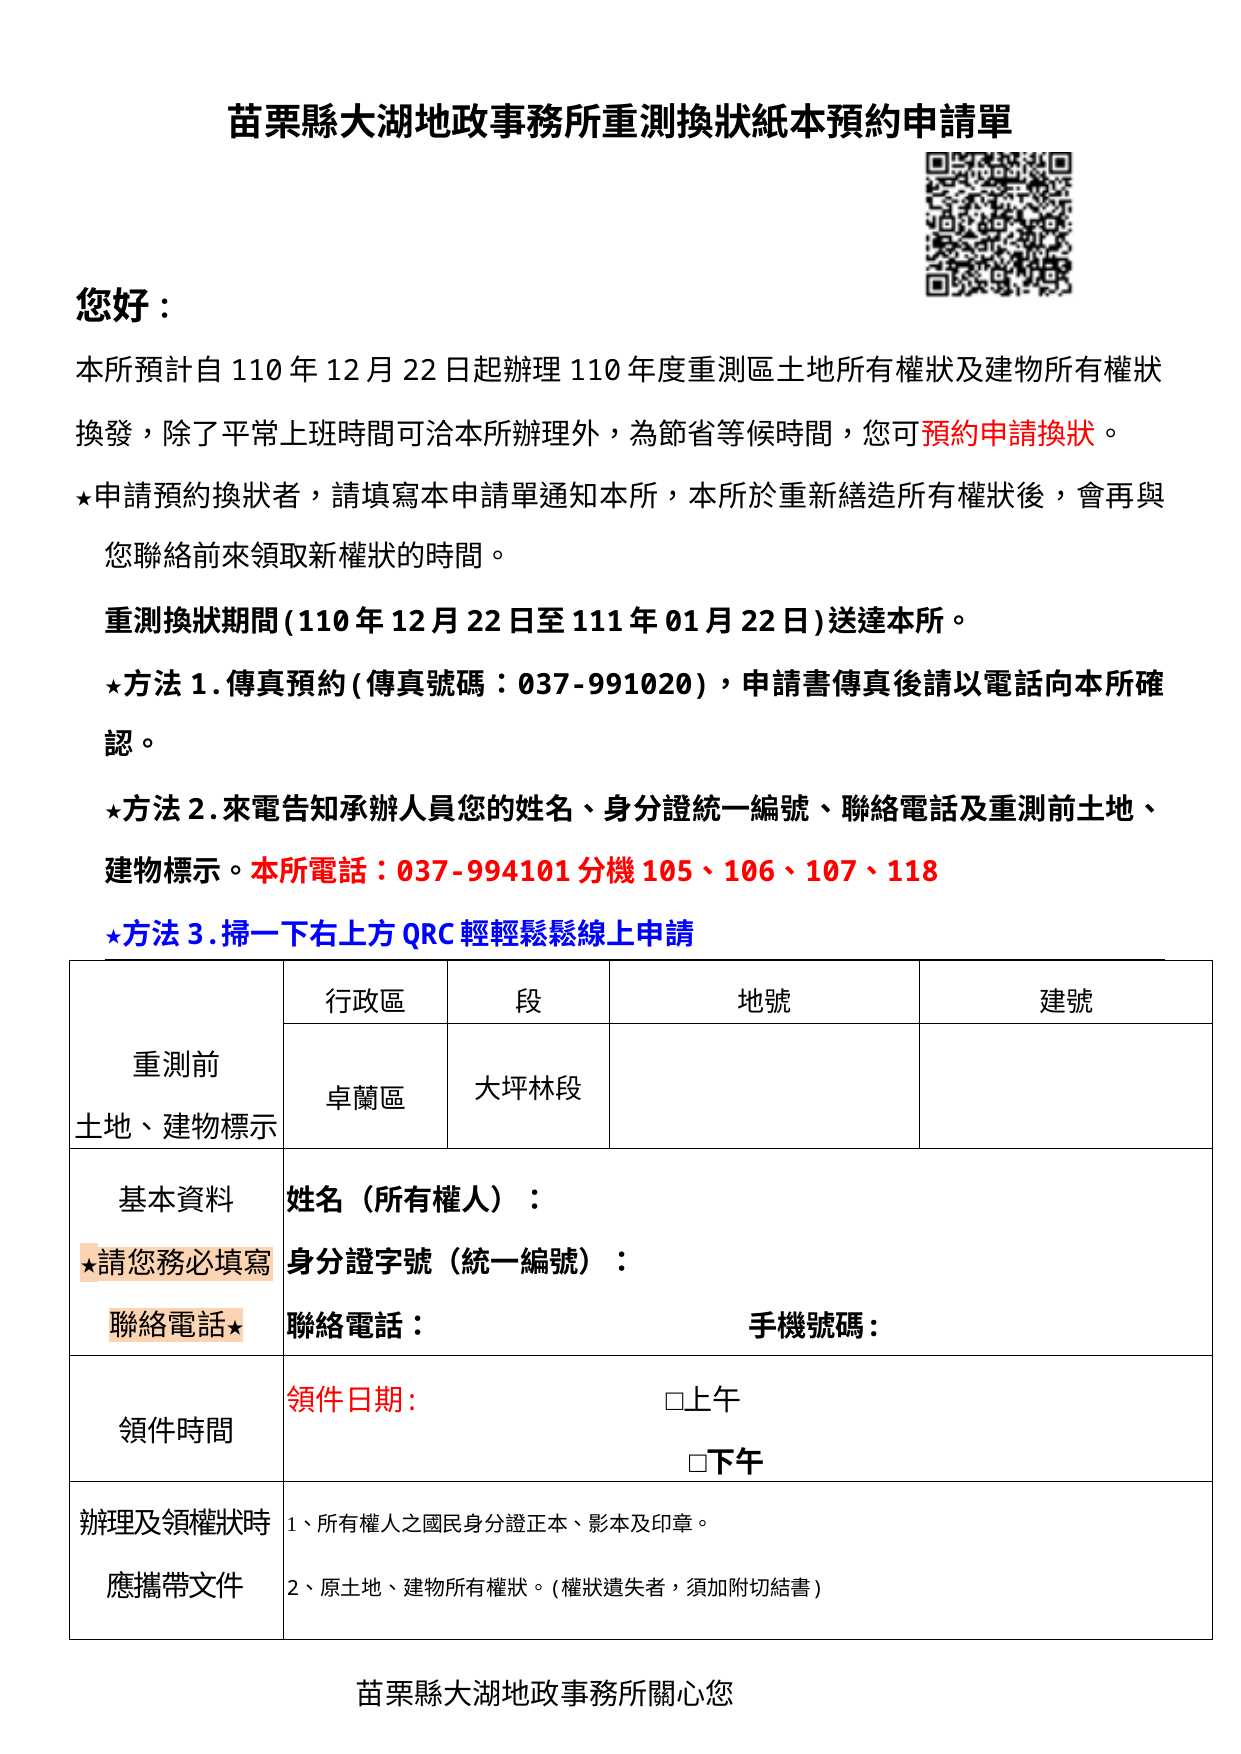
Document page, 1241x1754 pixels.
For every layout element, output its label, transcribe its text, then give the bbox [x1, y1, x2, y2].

text 本所預計自110年12月22日起辦理110年度重測區土地所有權狀及建物所有權狀換發，除了平常上班時間可洽本所辦理外，為節省等候時間，您可預約申請換狀。 [75, 327, 1165, 452]
table_cell [920, 1024, 1212, 1148]
text 您好： [75, 265, 1165, 327]
table_cell 1、所有權人之國民身分證正本、影本及印章。 2、原土地、建物所有權狀。(權狀遺失者，須加附切結書) [284, 1482, 1212, 1639]
table_cell 領件時間 [70, 1356, 283, 1481]
table_header 段 [448, 961, 609, 1023]
table_cell 基本資料 ★請您務必填寫聯絡電話★ [70, 1149, 283, 1355]
text 苗栗縣大湖地政事務所重測換狀紙本預約申請單 [75, 77, 1165, 140]
text 重測換狀期間(110年12月22日至111年01月22日)送達本所。 [104, 577, 1165, 640]
table_header 行政區 [284, 961, 447, 1023]
table_header 重測前 土地、建物標示 [70, 961, 283, 1148]
table_header 地號 [610, 961, 919, 1023]
table_cell 大坪林段 [448, 1024, 609, 1148]
table_cell [610, 1024, 919, 1148]
text ★申請預約換狀者，請填寫本申請單通知本所，本所於重新繕造所有權狀後，會再與您聯絡前來領取新權狀的時間。 [75, 452, 1165, 577]
text ★方法3.掃一下右上方QRC輕輕鬆鬆線上申請 [104, 890, 1165, 960]
table_cell 卓蘭區 [284, 1024, 447, 1148]
table_header 建號 [920, 961, 1212, 1023]
text ★方法2.來電告知承辦人員您的姓名、身分證統一編號、聯絡電話及重測前土地、建物標示。本所電話：037-994101分機105、106、107、118 [104, 765, 1165, 890]
table_cell 辦理及領權狀時 應攜帶文件 [70, 1482, 283, 1639]
table_cell 姓名（所有權人）： 身分證字號（統一編號）： 聯絡電話： 手機號碼: [284, 1149, 1212, 1355]
text ★方法1.傳真預約(傳真號碼：037-991020)，申請書傳真後請以電話向本所確認。 [104, 640, 1165, 765]
table_cell 領件日期: □上午 □下午 [284, 1356, 1212, 1481]
